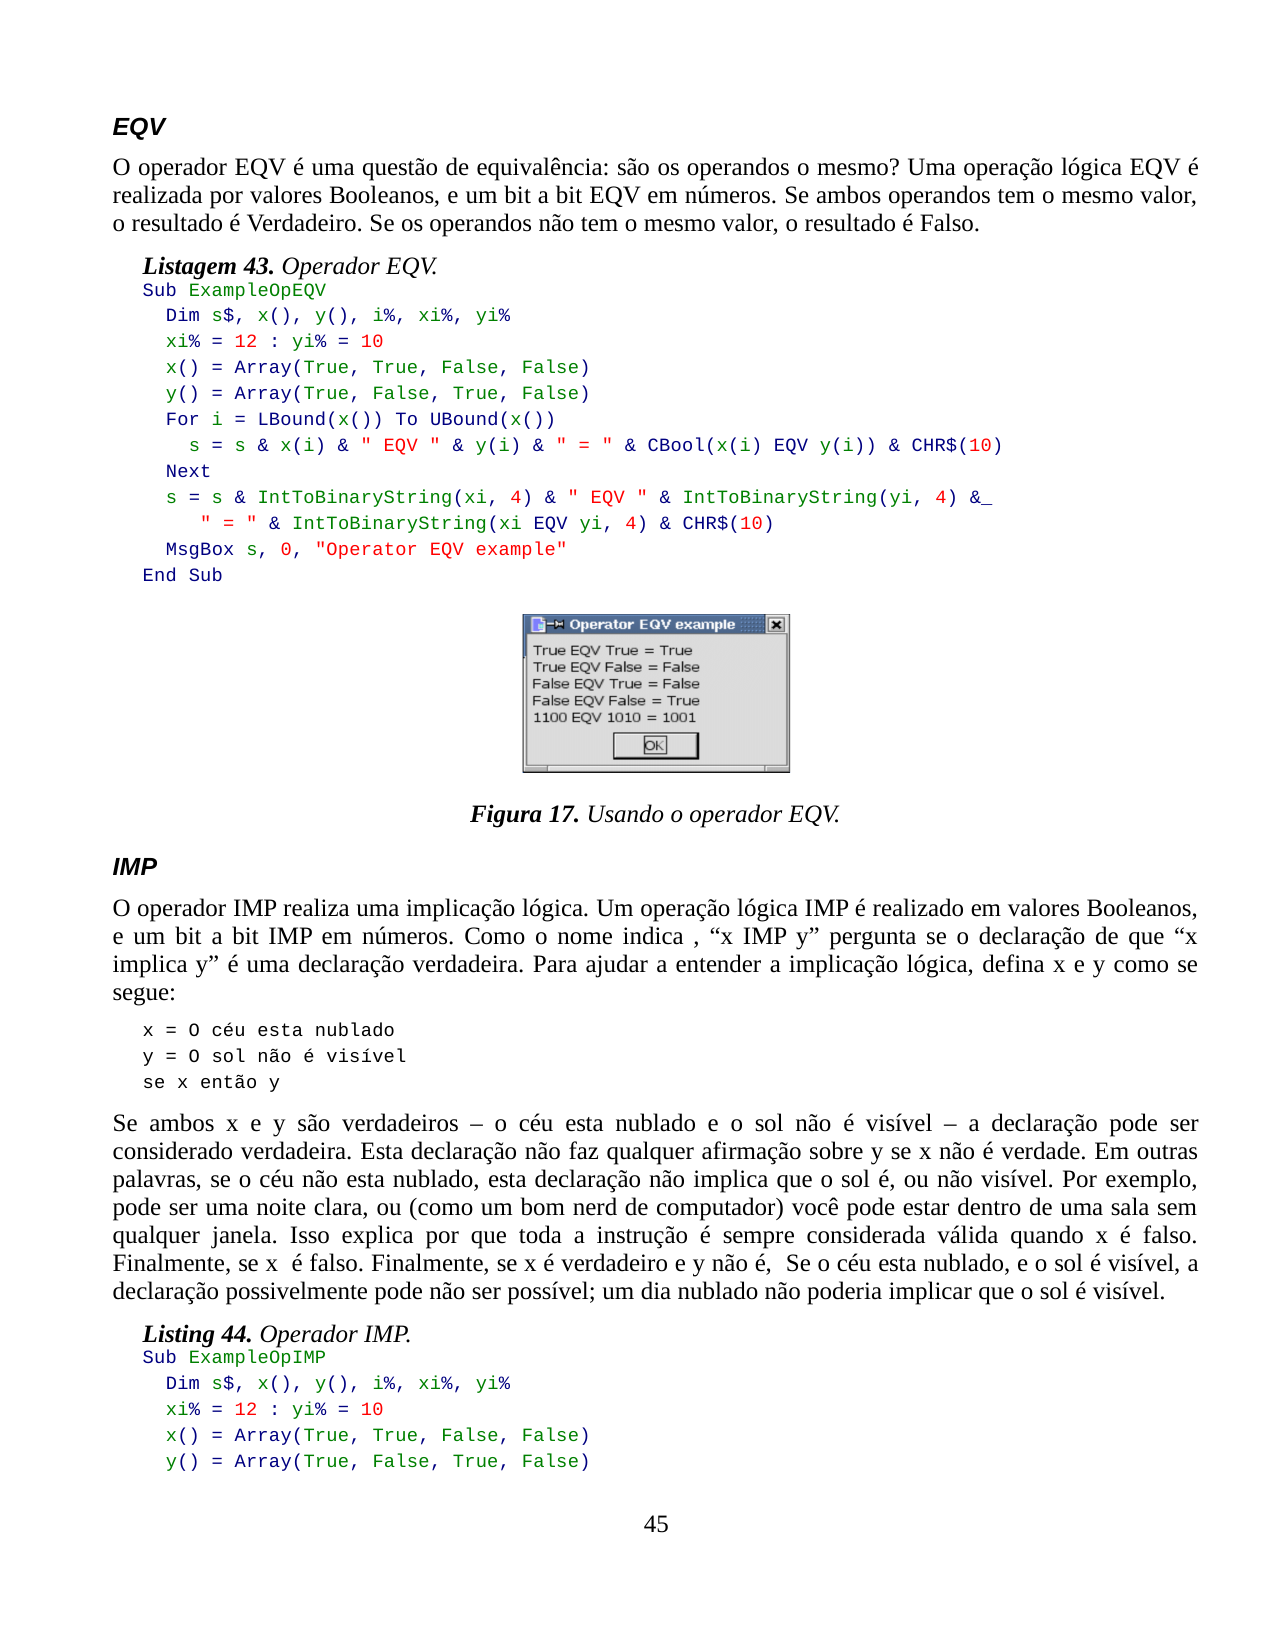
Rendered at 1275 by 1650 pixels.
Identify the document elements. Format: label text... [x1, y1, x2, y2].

text Se ambos x e y são verdadeiros – o céu esta nublado e o sol não é visível – a declaração pode ser considerado verdadeira. Esta declaração não faz qualquer afirmação sobre y se x não é verdade. Em outras palavras, se o céu não esta nublado, esta declaração não implica que o sol é, ou não visível. Por exemplo, pode ser uma noite clara, ou (como um bom nerd de computador) você pode estar dentro de uma sala sem qualquer janela. Isso explica por que toda a instrução é sempre considerada válida quando x é falso. Finalmente, se x é falso. Finalmente, se x é verdadeiro e y não é, Se o céu esta nublado, e o sol é visível, a declaração possivelmente pode não ser possível; um dia nublado não poderia implicar que o sol é visível. [112, 1109, 1200, 1305]
text For i = LBound(x()) To UBound(x()) [142, 409, 1200, 431]
text y = O sol não é visível [142, 1046, 1200, 1068]
text Dim s$, x(), y(), i%, xi%, yi% [142, 1374, 1200, 1395]
text xi% = 12 : yi% = 10 [142, 1399, 1200, 1421]
text xi% = 12 : yi% = 10 [142, 332, 1200, 353]
picture [522, 614, 791, 773]
text O operador EQV é uma questão de equivalência: são os operandos o mesmo? Uma operação lógica EQV é realizada por valores Booleanos, e um bit a bit EQV em números. Se ambos operandos tem o mesmo valor, o resultado é Verdadeiro. Se os operandos não tem o mesmo valor, o resultado é Falso. [112, 153, 1200, 237]
list Listing 44. Operador IMP. [142, 1320, 1200, 1348]
text s = s & IntToBinaryString(xi, 4) & " EQV " & IntToBinaryString(yi, 4) &_ [142, 487, 1200, 509]
text x() = Array(True, True, False, False) [142, 1426, 1200, 1447]
text Figura 17. Usando o operador EQV. [112, 800, 1200, 828]
subtitle EQV [112, 112, 1200, 141]
text se x então y [142, 1072, 1200, 1094]
text x() = Array(True, True, False, False) [142, 358, 1200, 379]
text x = O céu esta nublado [142, 1020, 1200, 1042]
text Next [142, 461, 1200, 483]
text MsgBox s, 0, "Operator EQV example" [142, 539, 1200, 561]
text Sub ExampleOpEQV [142, 280, 1200, 301]
text " = " & IntToBinaryString(xi EQV yi, 4) & CHR$(10) [142, 513, 1200, 535]
text s = s & x(i) & " EQV " & y(i) & " = " & CBool(x(i) EQV y(i)) & CHR$(10) [142, 436, 1200, 457]
subtitle IMP [112, 853, 1200, 881]
text Sub ExampleOpIMP [142, 1348, 1200, 1369]
text End Sub [142, 565, 1200, 587]
text O operador IMP realiza uma implicação lógica. Um operação lógica IMP é realizado em valores Booleanos, e um bit a bit IMP em números. Como o nome indica , “x IMP y” pergunta se o declaração de que “x implica y” é uma declaração verdadeira. Para ajudar a entender a implicação lógica, defina x e y como se segue: [112, 893, 1200, 1006]
text Dim s$, x(), y(), i%, xi%, yi% [142, 306, 1200, 327]
text y() = Array(True, False, True, False) [142, 384, 1200, 405]
text y() = Array(True, False, True, False) [142, 1451, 1200, 1473]
list Listagem 43. Operador EQV. [142, 252, 1200, 280]
